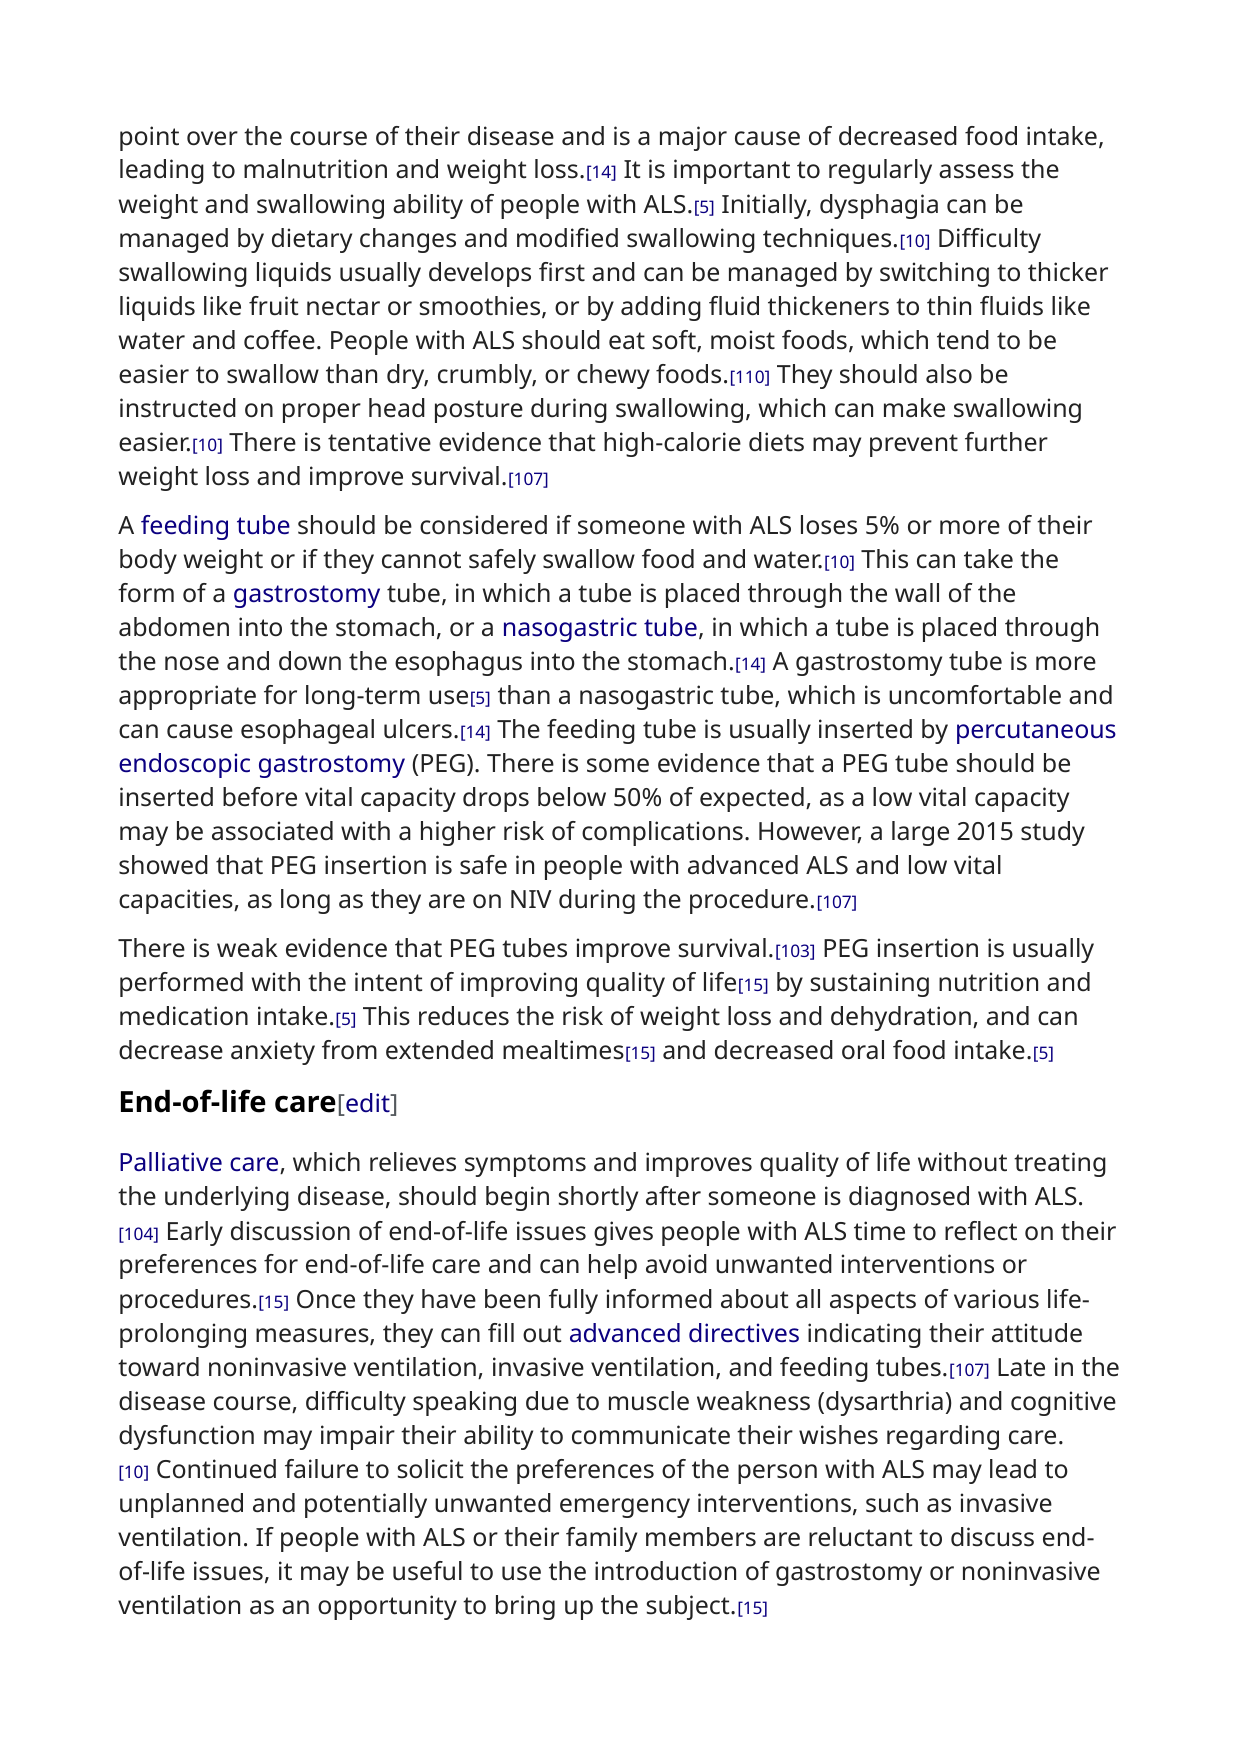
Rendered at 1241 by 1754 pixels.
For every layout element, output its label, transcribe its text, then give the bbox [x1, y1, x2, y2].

text A feeding tube should be considered if someone with ALS loses 5% or more of their body weight or if they cannot safely swallow food and water.[10] This can take the form of a gastrostomy tube, in which a tube is placed through the wall of the abdomen into the stomach, or a nasogastric tube, in which a tube is placed through the nose and down the esophagus into the stomach.[14] A gastrostomy tube is more appropriate for long-term use[5] than a nasogastric tube, which is uncomfortable and can cause esophageal ulcers.[14] The feeding tube is usually inserted by percutaneous endoscopic gastrostomy (PEG). There is some evidence that a PEG tube should be inserted before vital capacity drops below 50% of expected, as a low vital capacity may be associated with a higher risk of complications. However, a large 2015 study showed that PEG insertion is safe in people with advanced ALS and low vital capacities, as long as they are on NIV during the procedure.[107] [118, 507, 1122, 916]
text Palliative care, which relieves symptoms and improves quality of life without treating the underlying disease, should begin shortly after someone is diagnosed with ALS.[104] Early discussion of end-of-life issues gives people with ALS time to reflect on their preferences for end-of-life care and can help avoid unwanted interventions or procedures.[15] Once they have been fully informed about all aspects of various life-prolonging measures, they can fill out advanced directives indicating their attitude toward noninvasive ventilation, invasive ventilation, and feeding tubes.[107] Late in the disease course, difficulty speaking due to muscle weakness (dysarthria) and cognitive dysfunction may impair their ability to communicate their wishes regarding care.[10] Continued failure to solicit the preferences of the person with ALS may lead to unplanned and potentially unwanted emergency interventions, such as invasive ventilation. If people with ALS or their family members are reluctant to discuss end-of-life issues, it may be useful to use the introduction of gastrostomy or noninvasive ventilation as an opportunity to bring up the subject.[15] [118, 1145, 1122, 1622]
subtitle End-of-life care[edit] [118, 1082, 1122, 1121]
text point over the course of their disease and is a major cause of decreased food intake, leading to malnutrition and weight loss.[14] It is important to regularly assess the weight and swallowing ability of people with ALS.[5] Initially, dysphagia can be managed by dietary changes and modified swallowing techniques.[10] Difficulty swallowing liquids usually develops first and can be managed by switching to thicker liquids like fruit nectar or smoothies, or by adding fluid thickeners to thin fluids like water and coffee. People with ALS should eat soft, moist foods, which tend to be easier to swallow than dry, crumbly, or chewy foods.[110] They should also be instructed on proper head posture during swallowing, which can make swallowing easier.[10] There is tentative evidence that high-calorie diets may prevent further weight loss and improve survival.[107] [118, 118, 1122, 493]
text There is weak evidence that PEG tubes improve survival.[103] PEG insertion is usually performed with the intent of improving quality of life[15] by sustaining nutrition and medication intake.[5] This reduces the risk of weight loss and dehydration, and can decrease anxiety from extended mealtimes[15] and decreased oral food intake.[5] [118, 931, 1122, 1067]
